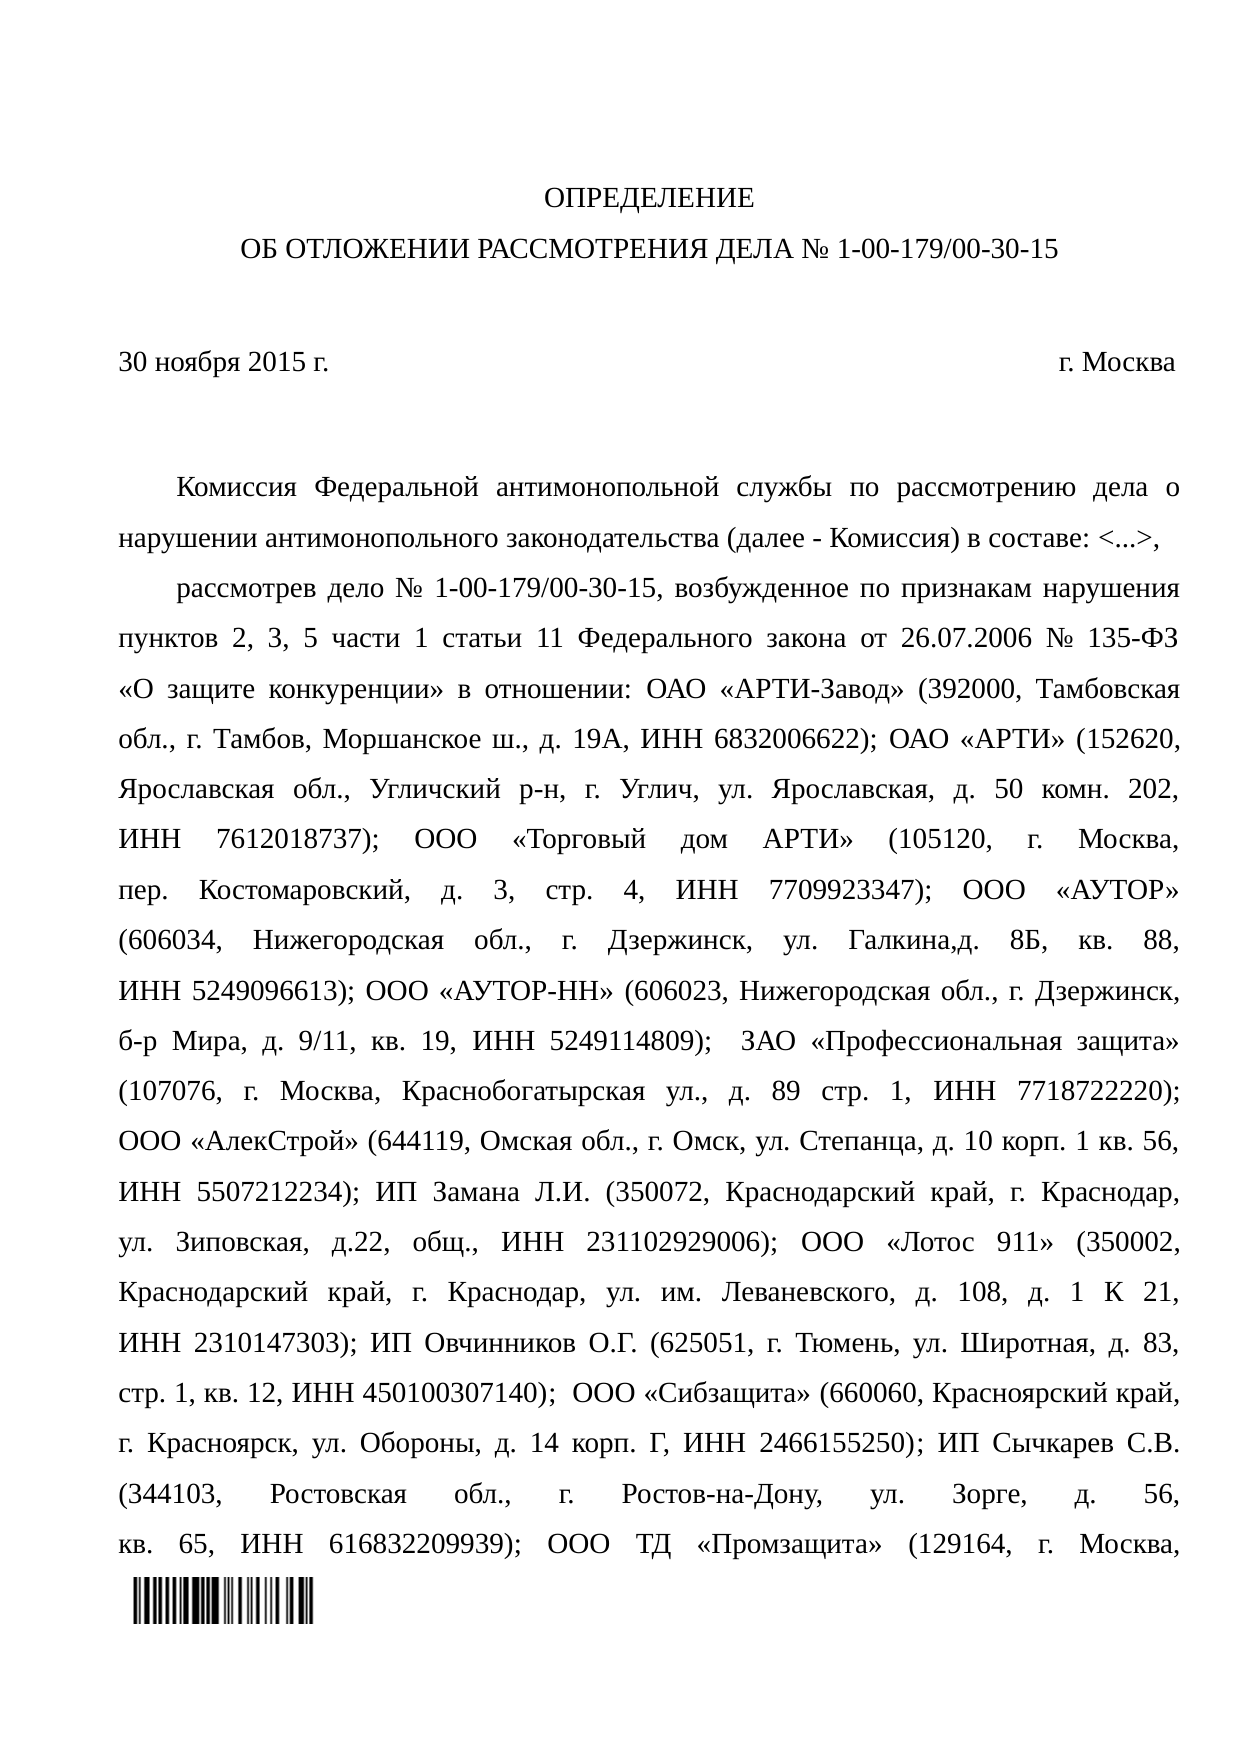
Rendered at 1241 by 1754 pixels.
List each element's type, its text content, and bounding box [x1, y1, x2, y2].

text ОБ ОТЛОЖЕНИИ РАССМОТРЕНИЯ ДЕЛА № 1-00-179/00-30-15 [118, 231, 1181, 264]
text Комиссия Федеральной антимонопольной службы по рассмотрению дела о нарушении антимонопольного законодательства (далее - Комиссия) в составе: <...>, [118, 469, 1181, 553]
text 30 ноября 2015 г. г. Москва [118, 344, 1181, 377]
text рассмотрев дело № 1-00-179/00-30-15, возбужденное по признакам нарушения пунктов 2, 3, 5 части 1 статьи 11 Федерального закона от 26.07.2006 № 135-ФЗ «О защите конкуренции» в отношении: ОАО «АРТИ-Завод» (392000, Тамбовская обл., г. Тамбов, Моршанское ш., д. 19А, ИНН 6832006622); ОАО «АРТИ» (152620, Ярославская обл., Угличский р-н, г. Углич, ул. Ярославская, д. 50 комн. 202, ИНН 7612018737); ООО «Торговый дом АРТИ» (105120, г. Москва, пер. Костомаровский, д. 3, стр. 4, ИНН 7709923347); ООО «АУТОР» (606034, Нижегородская обл., г. Дзержинск, ул. Галкина,д. 8Б, кв. 88, ИНН 5249096613); ООО «АУТОР-НН» (606023, Нижегородская обл., г. Дзержинск, б-р Мира, д. 9/11, кв. 19, ИНН 5249114809); ЗАО «Профессиональная защита» (107076, г. Москва, Краснобогатырская ул., д. 89 стр. 1, ИНН 7718722220); ООО «АлекСтрой» (644119, Омская обл., г. Омск, ул. Степанца, д. 10 корп. 1 кв. 56, ИНН 5507212234); ИП Замана Л.И. (350072, Краснодарский край, г. Краснодар, ул. Зиповская, д.22, общ., ИНН 231102929006); ООО «Лотос 911» (350002, Краснодарский край, г. Краснодар, ул. им. Леваневского, д. 108, д. 1 К 21, ИНН 2310147303); ИП Овчинников О.Г. (625051, г. Тюмень, ул. Широтная, д. 83, стр. 1, кв. 12, ИНН 450100307140); ООО «Сибзащита» (660060, Красноярский край, г. Красноярск, ул. Обороны, д. 14 корп. Г, ИНН 2466155250); ИП Сычкарев С.В. (344103, Ростовская обл., г. Ростов-на-Дону, ул. Зорге, д. 56, кв. 65, ИНН 616832209939); ООО ТД «Промзащита» (129164, г. Москва, [118, 570, 1181, 1559]
picture [118, 1577, 331, 1624]
text ОПРЕДЕЛЕНИЕ [118, 180, 1181, 214]
